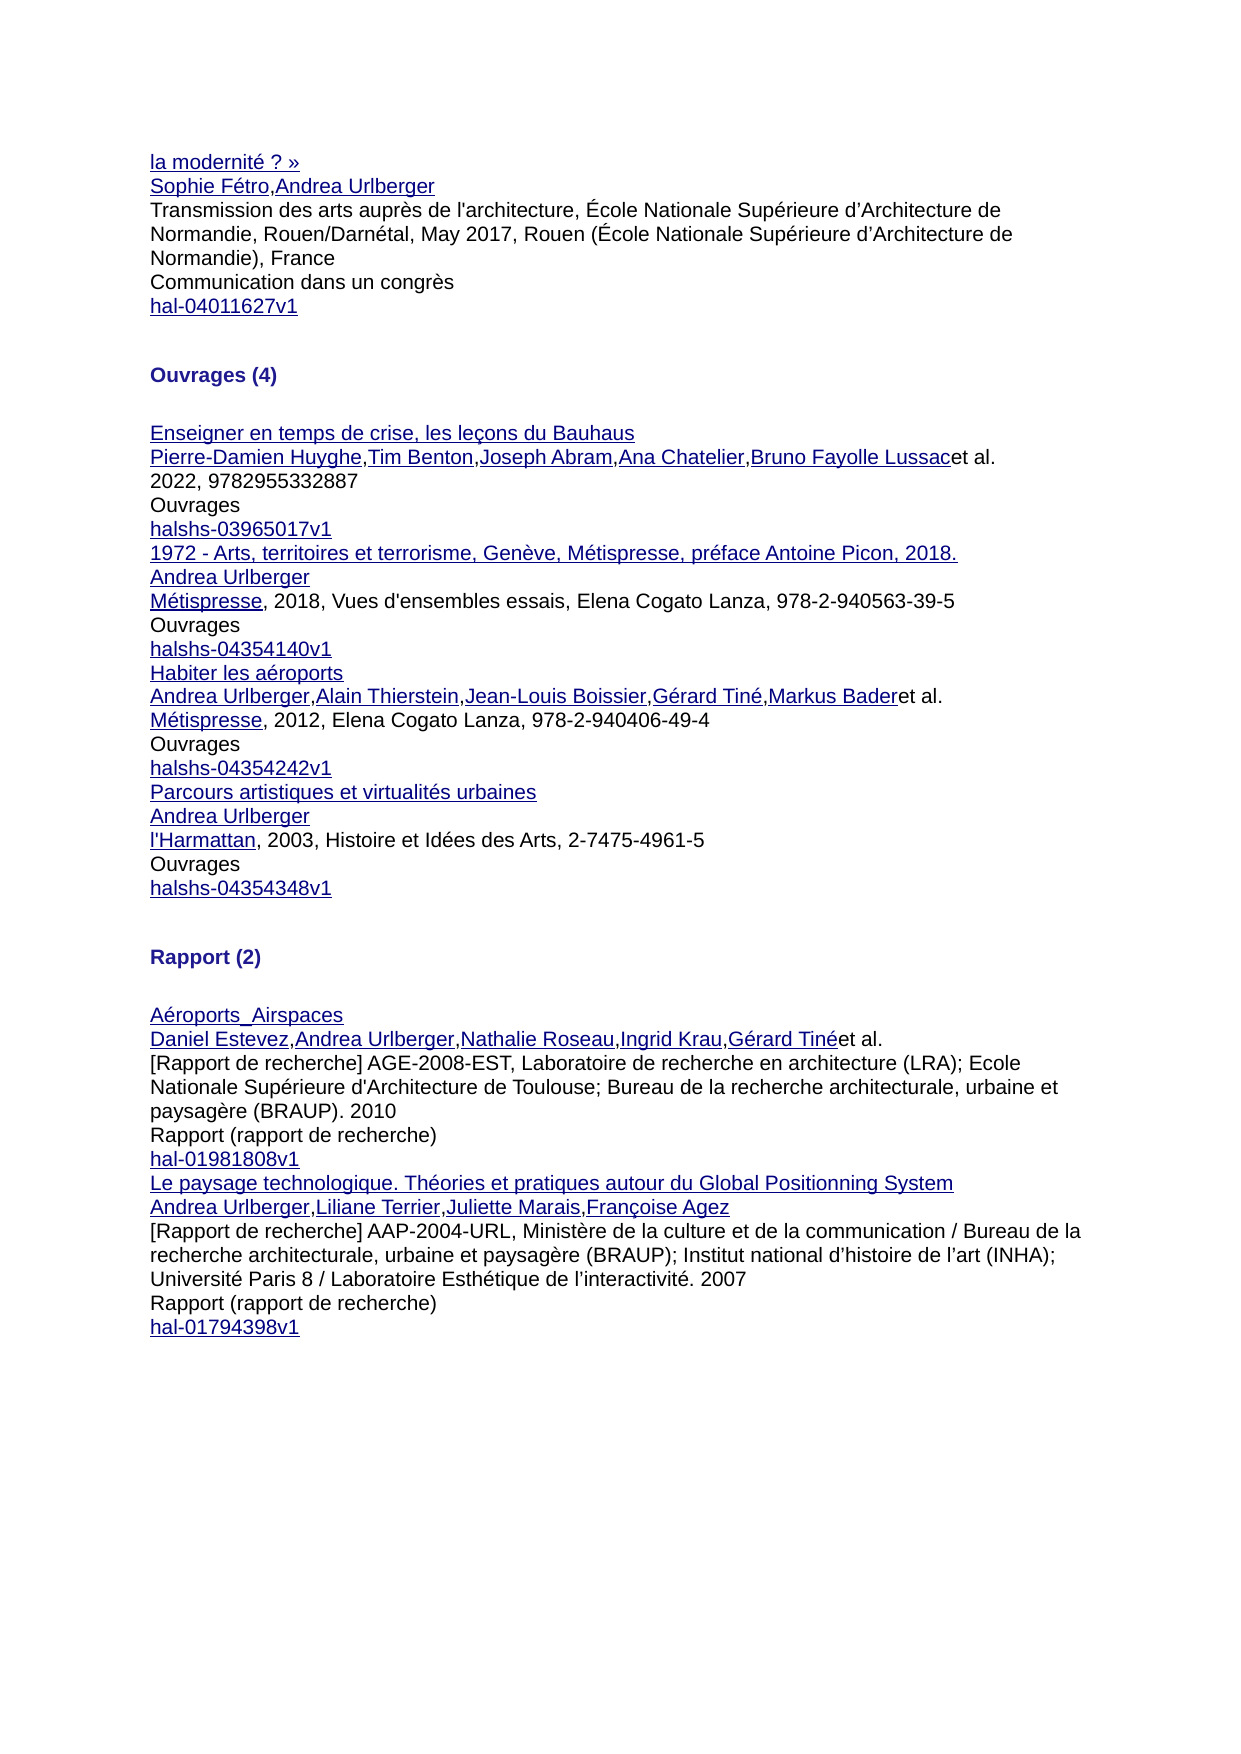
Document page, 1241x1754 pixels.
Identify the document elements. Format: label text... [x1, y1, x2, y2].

subtitle Ouvrages (4) [150, 362, 1090, 386]
table_header Aéroports_Airspaces Daniel Estevez,Andrea Urlberger,Nathalie Roseau,Ingrid Krau,Gérard Tinéet al. [Rapport de recherche] AGE-2008-EST, Laboratoire de recherche en architecture (LRA); Ecole Nationale Supérieure d'Architecture de Toulouse; Bureau de la recherche architecturale, urbaine et paysagère (BRAUP). 2010 Rapport (rapport de recherche) hal-01981808v1 [150, 1003, 1090, 1171]
table_cell Parcours artistiques et virtualités urbaines Andrea Urlberger l'Harmattan, 2003, Histoire et Idées des Arts, 2-7475-4961-5 Ouvrages halshs-04354348v1 [150, 780, 1090, 900]
subtitle Rapport (2) [150, 945, 1090, 969]
table_cell Le paysage technologique. Théories et pratiques autour du Global Positionning System Andrea Urlberger,Liliane Terrier,Juliette Marais,Françoise Agez [Rapport de recherche] AAP-2004-URL, Ministère de la culture et de la communication / Bureau de la recherche architecturale, urbaine et paysagère (BRAUP); Institut national d’histoire de l’art (INHA); Université Paris 8 / Laboratoire Esthétique de l’interactivité. 2007 Rapport (rapport de recherche) hal-01794398v1 [150, 1171, 1090, 1338]
table_header « L’enseignement de l’art : un sujet à controverse. Comment les disputes des arts ont-elles construit la modernité ? » Sophie Fétro,Andrea Urlberger Transmission des arts auprès de l'architecture, École Nationale Supérieure d’Architecture de Normandie, Rouen/Darnétal, May 2017, Rouen (École Nationale Supérieure d’Architecture de Normandie), France Communication dans un congrès hal-04011627v1 [150, 150, 1090, 318]
table_cell Habiter les aéroports Andrea Urlberger,Alain Thierstein,Jean-Louis Boissier,Gérard Tiné,Markus Baderet al. Métispresse, 2012, Elena Cogato Lanza, 978-2-940406-49-4 Ouvrages halshs-04354242v1 [150, 660, 1090, 780]
table_header Enseigner en temps de crise, les leçons du Bauhaus Pierre-Damien Huyghe,Tim Benton,Joseph Abram,Ana Chatelier,Bruno Fayolle Lussacet al. 2022, 9782955332887 Ouvrages halshs-03965017v1 [150, 421, 1090, 541]
table_cell 1972 - Arts, territoires et terrorisme, Genève, Métispresse, préface Antoine Picon, 2018. Andrea Urlberger Métispresse, 2018, Vues d'ensembles essais, Elena Cogato Lanza, 978-2-940563-39-5 Ouvrages halshs-04354140v1 [150, 541, 1090, 660]
